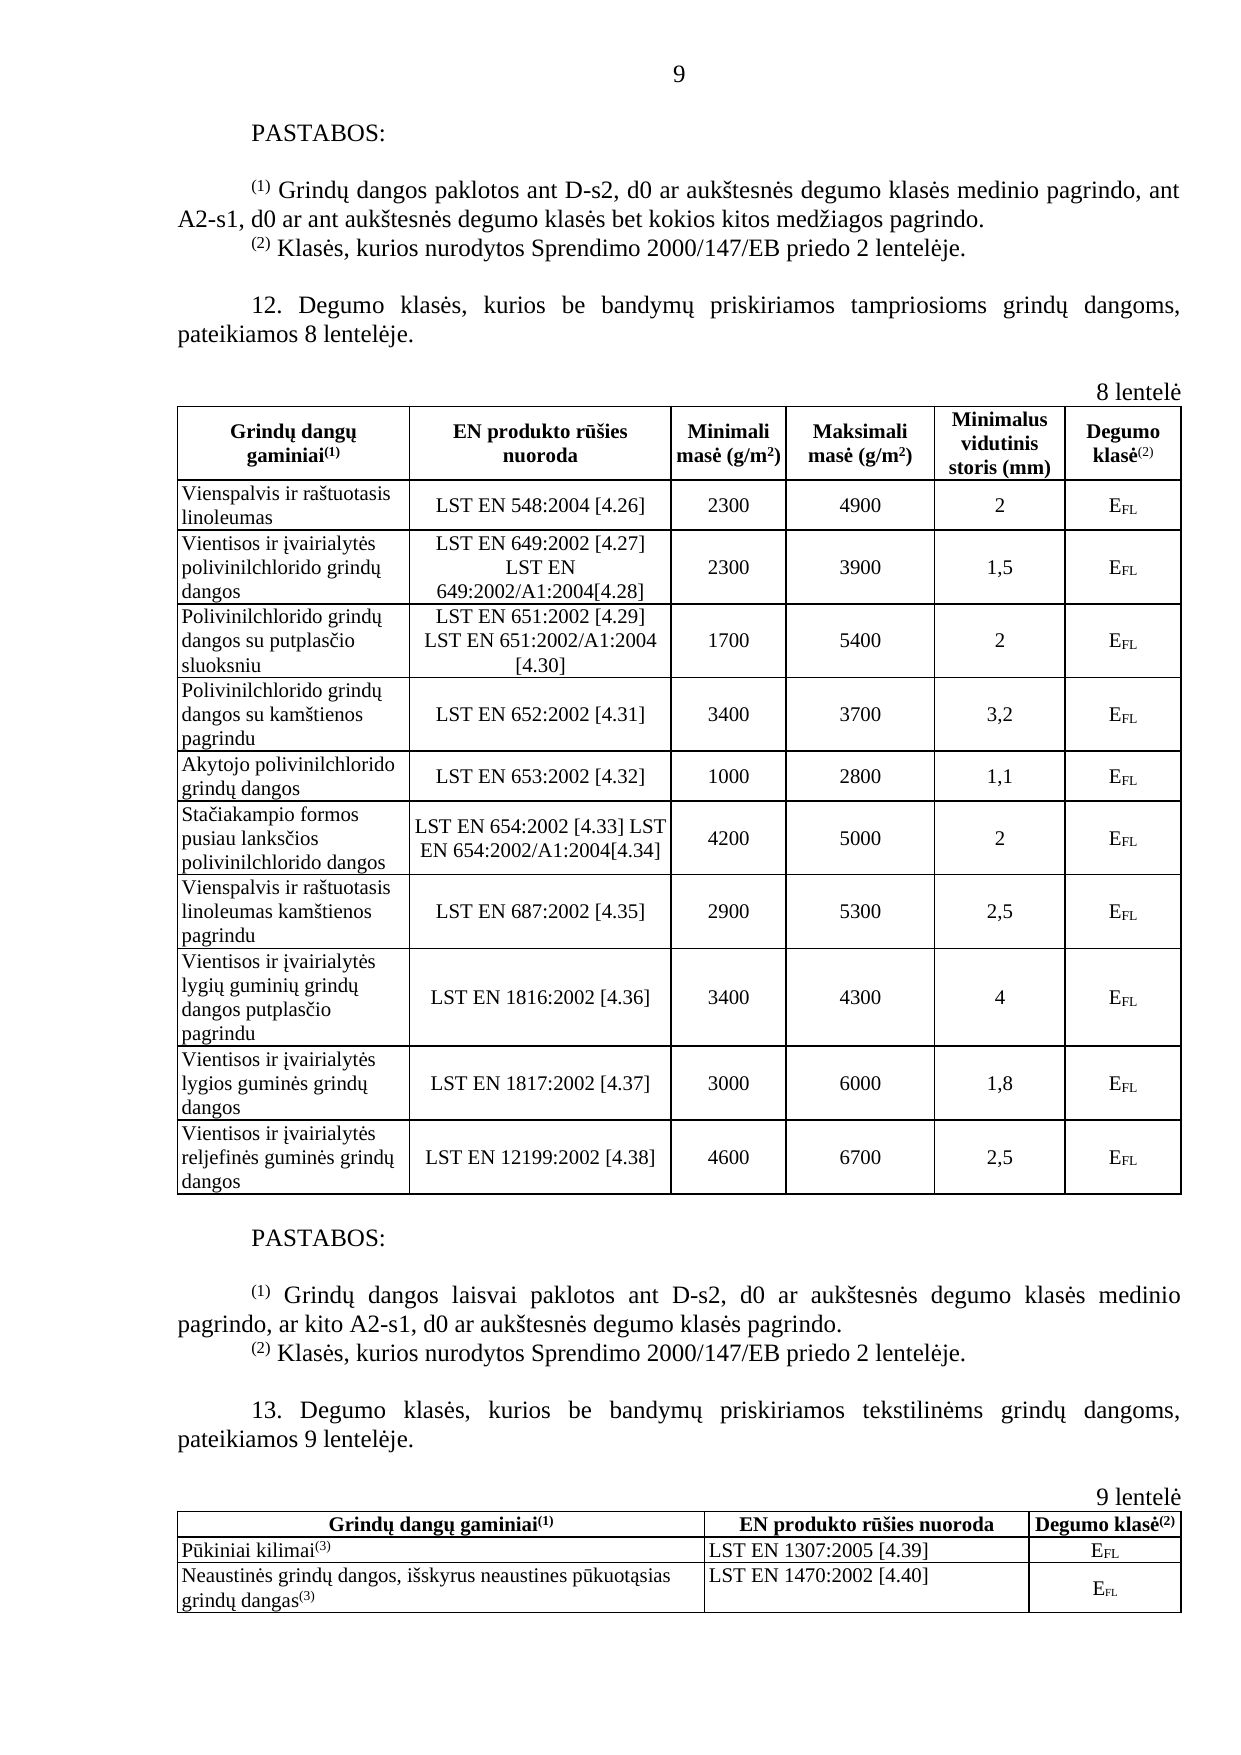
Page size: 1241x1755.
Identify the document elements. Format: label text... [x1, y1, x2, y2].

table_cell LST EN 548:2004 [4.26] [410, 481, 670, 529]
text (2) Klasės, kurios nurodytos Sprendimo 2000/147/EB priedo 2 lentelėje. [177, 233, 1181, 262]
table_cell 4300 [787, 949, 934, 1045]
text (1) Grindų dangos paklotos ant D-s2, d0 ar aukštesnės degumo klasės medinio pagrindo, ant A2-s1, d0 ar ant aukštesnės degumo klasės bet kokios kitos medžiagos pagrindo. [177, 176, 1181, 233]
table_cell EFL [1066, 1047, 1180, 1119]
text 13. Degumo klasės, kurios be bandymų priskiriamos tekstilinėms grindų dangoms, pateikiamos 9 lentelėje. [177, 1396, 1181, 1453]
table_cell LST EN 687:2002 [4.35] [410, 875, 670, 947]
table_cell EFL [1066, 678, 1180, 750]
table_cell 3700 [787, 678, 934, 750]
table_header Grindų dangų gaminiai(1) [178, 407, 409, 479]
table_cell 2 [935, 605, 1064, 677]
table_cell LST EN 652:2002 [4.31] [410, 678, 670, 750]
table_cell 6000 [787, 1047, 934, 1119]
table_cell 2 [935, 802, 1064, 874]
table_cell EFL [1066, 605, 1180, 677]
text (2) Klasės, kurios nurodytos Sprendimo 2000/147/EB priedo 2 lentelėje. [177, 1338, 1181, 1367]
table_cell 5400 [787, 605, 934, 677]
table_cell 1000 [672, 752, 785, 800]
table_header Minimali masė (g/m2) [672, 407, 785, 479]
table_cell 4200 [672, 802, 785, 874]
text 9 lentelė [177, 1482, 1181, 1511]
table_cell 2300 [672, 531, 785, 603]
table_cell EFL [1066, 802, 1180, 874]
table_header Maksimali masė (g/m2) [787, 407, 934, 479]
table_cell LST EN 654:2002 [4.33] LST EN 654:2002/A1:2004[4.34] [410, 802, 670, 874]
table_cell 4900 [787, 481, 934, 529]
table_cell EFL [1066, 481, 1180, 529]
table_cell 6700 [787, 1121, 934, 1193]
table_cell EFL [1066, 875, 1180, 947]
table_cell EFL [1066, 752, 1180, 800]
table_cell 3,2 [935, 678, 1064, 750]
table_cell 1,8 [935, 1047, 1064, 1119]
table_cell EFL [1066, 1121, 1180, 1193]
table_cell 5000 [787, 802, 934, 874]
table_cell Efl [1030, 1563, 1180, 1612]
table_cell 3400 [672, 678, 785, 750]
table_cell 3000 [672, 1047, 785, 1119]
table_cell 4 [935, 949, 1064, 1045]
text 12. Degumo klasės, kurios be bandymų priskiriamos tampriosioms grindų dangoms, pateikiamos 8 lentelėje. [177, 291, 1181, 348]
table_cell 2 [935, 481, 1064, 529]
table_cell 1,1 [935, 752, 1064, 800]
table_header Degumo klasė(2) [1066, 407, 1180, 479]
table_cell LST EN 1816:2002 [4.36] [410, 949, 670, 1045]
table_cell LST EN 12199:2002 [4.38] [410, 1121, 670, 1193]
table_cell LST EN 1470:2002 [4.40] [705, 1563, 1028, 1612]
table_cell 4600 [672, 1121, 785, 1193]
table_cell 1,5 [935, 531, 1064, 603]
table_header EN produkto rūšies nuoroda [410, 407, 670, 479]
table_cell 1700 [672, 605, 785, 677]
text (1) Grindų dangos laisvai paklotos ant D-s2, d0 ar aukštesnės degumo klasės medinio pagrindo, ar kito A2-s1, d0 ar aukštesnės degumo klasės pagrindo. [177, 1281, 1181, 1338]
table_cell 2,5 [935, 875, 1064, 947]
table_cell 3400 [672, 949, 785, 1045]
table_cell 5300 [787, 875, 934, 947]
text PASTABOS: [177, 1223, 1181, 1252]
text PASTABOS: [177, 118, 1181, 147]
table_cell 2300 [672, 481, 785, 529]
table_cell EFL [1066, 531, 1180, 603]
table_cell LST EN 653:2002 [4.32] [410, 752, 670, 800]
table_cell LST EN 1817:2002 [4.37] [410, 1047, 670, 1119]
table_cell 2,5 [935, 1121, 1064, 1193]
table_cell 2800 [787, 752, 934, 800]
text 8 lentelė [177, 377, 1181, 406]
table_cell 3900 [787, 531, 934, 603]
table_cell EFL [1066, 949, 1180, 1045]
table_cell 2900 [672, 875, 785, 947]
